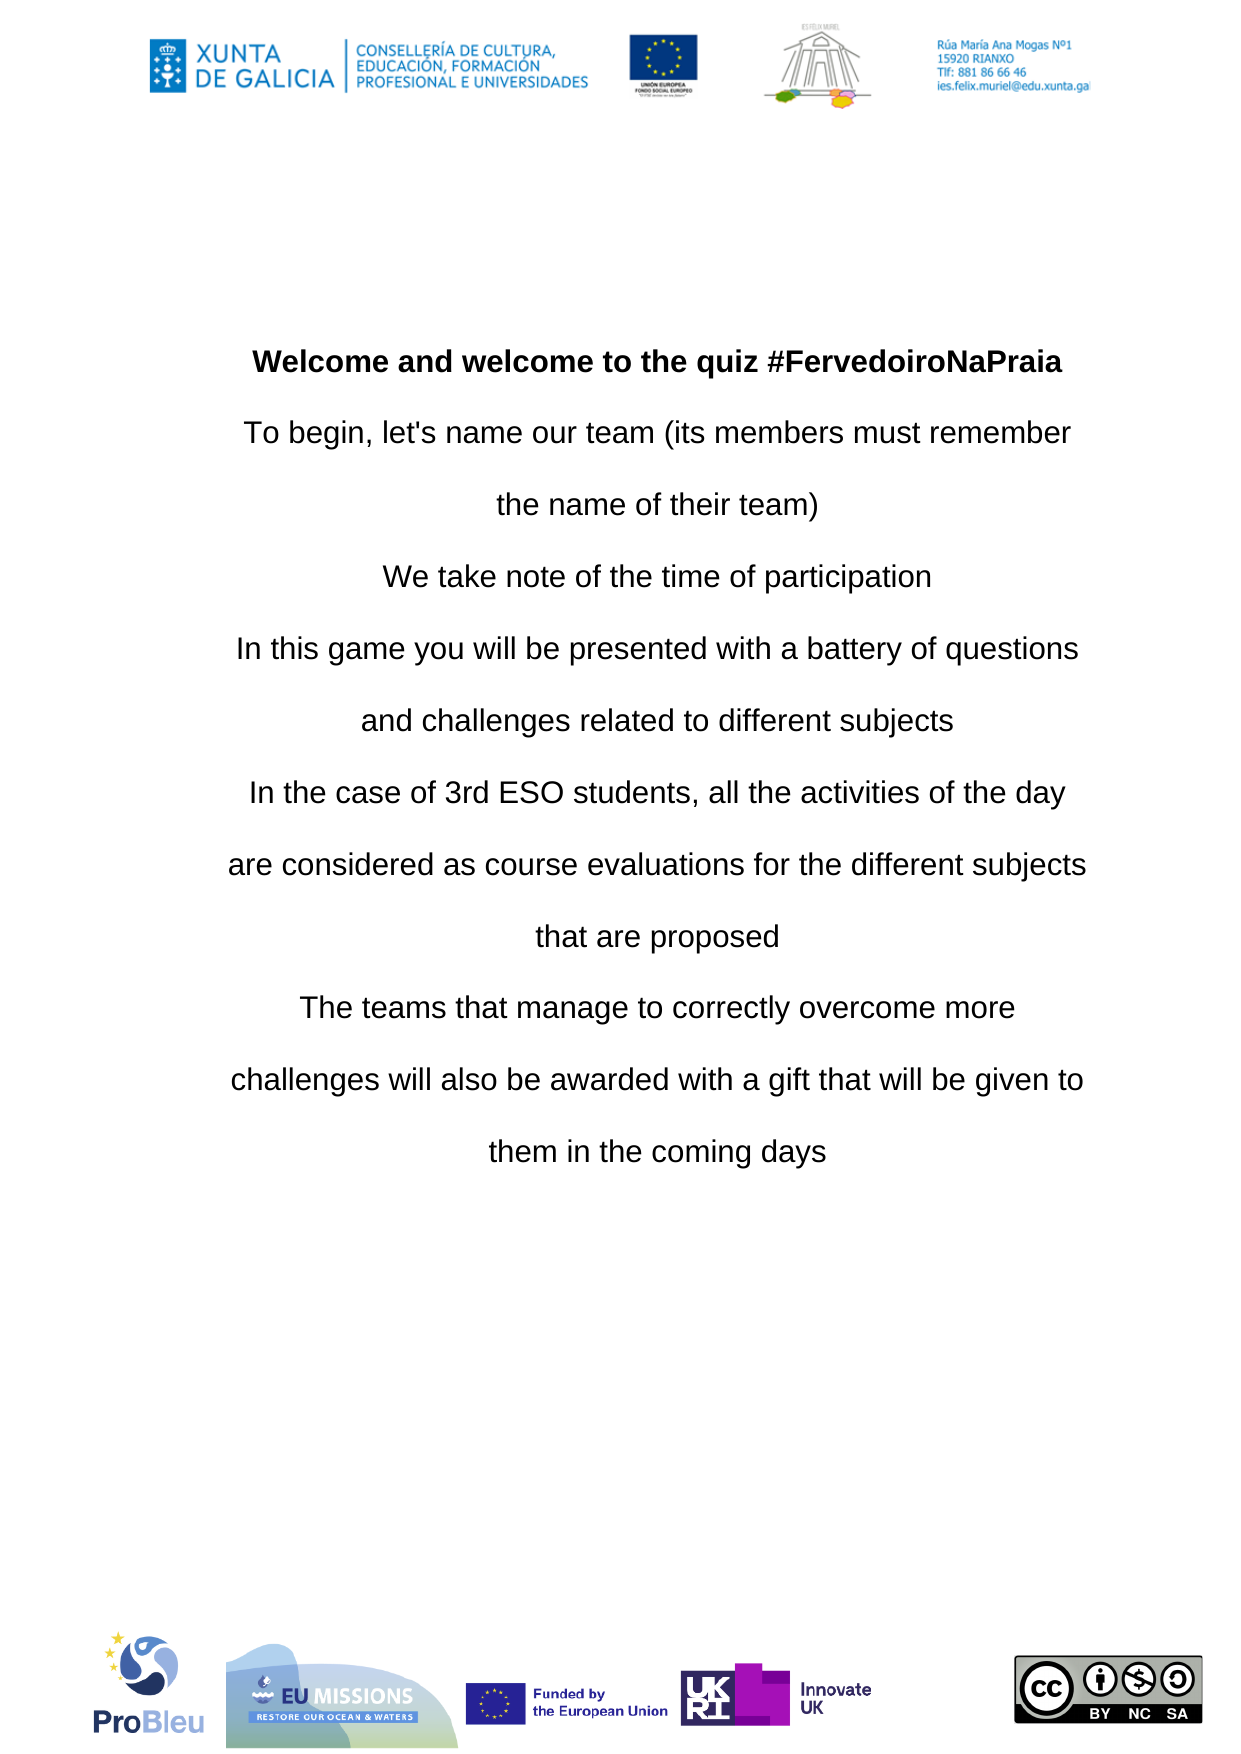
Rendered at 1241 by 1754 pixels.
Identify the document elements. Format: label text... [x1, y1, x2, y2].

picture [1014, 1655, 1203, 1724]
picture [149, 23, 1091, 109]
text The teams that manage to correctly overcome more challenges will also be awarded with a gift that will be given to them in the coming days [225, 989, 1090, 1169]
text In this game you will be presented with a battery of questions and challenges related to different subjects [225, 630, 1090, 738]
text In the case of 3rd ESO students, all the activities of the day are considered as course evaluations for the different subjects that are proposed [225, 774, 1090, 954]
text Welcome and welcome to the quiz #FervedoiroNaPraia [225, 343, 1090, 379]
picture [89, 1626, 876, 1752]
text To begin, let's name our team (its members must remember the name of their team) [225, 414, 1090, 522]
text We take note of the time of participation [225, 558, 1090, 594]
